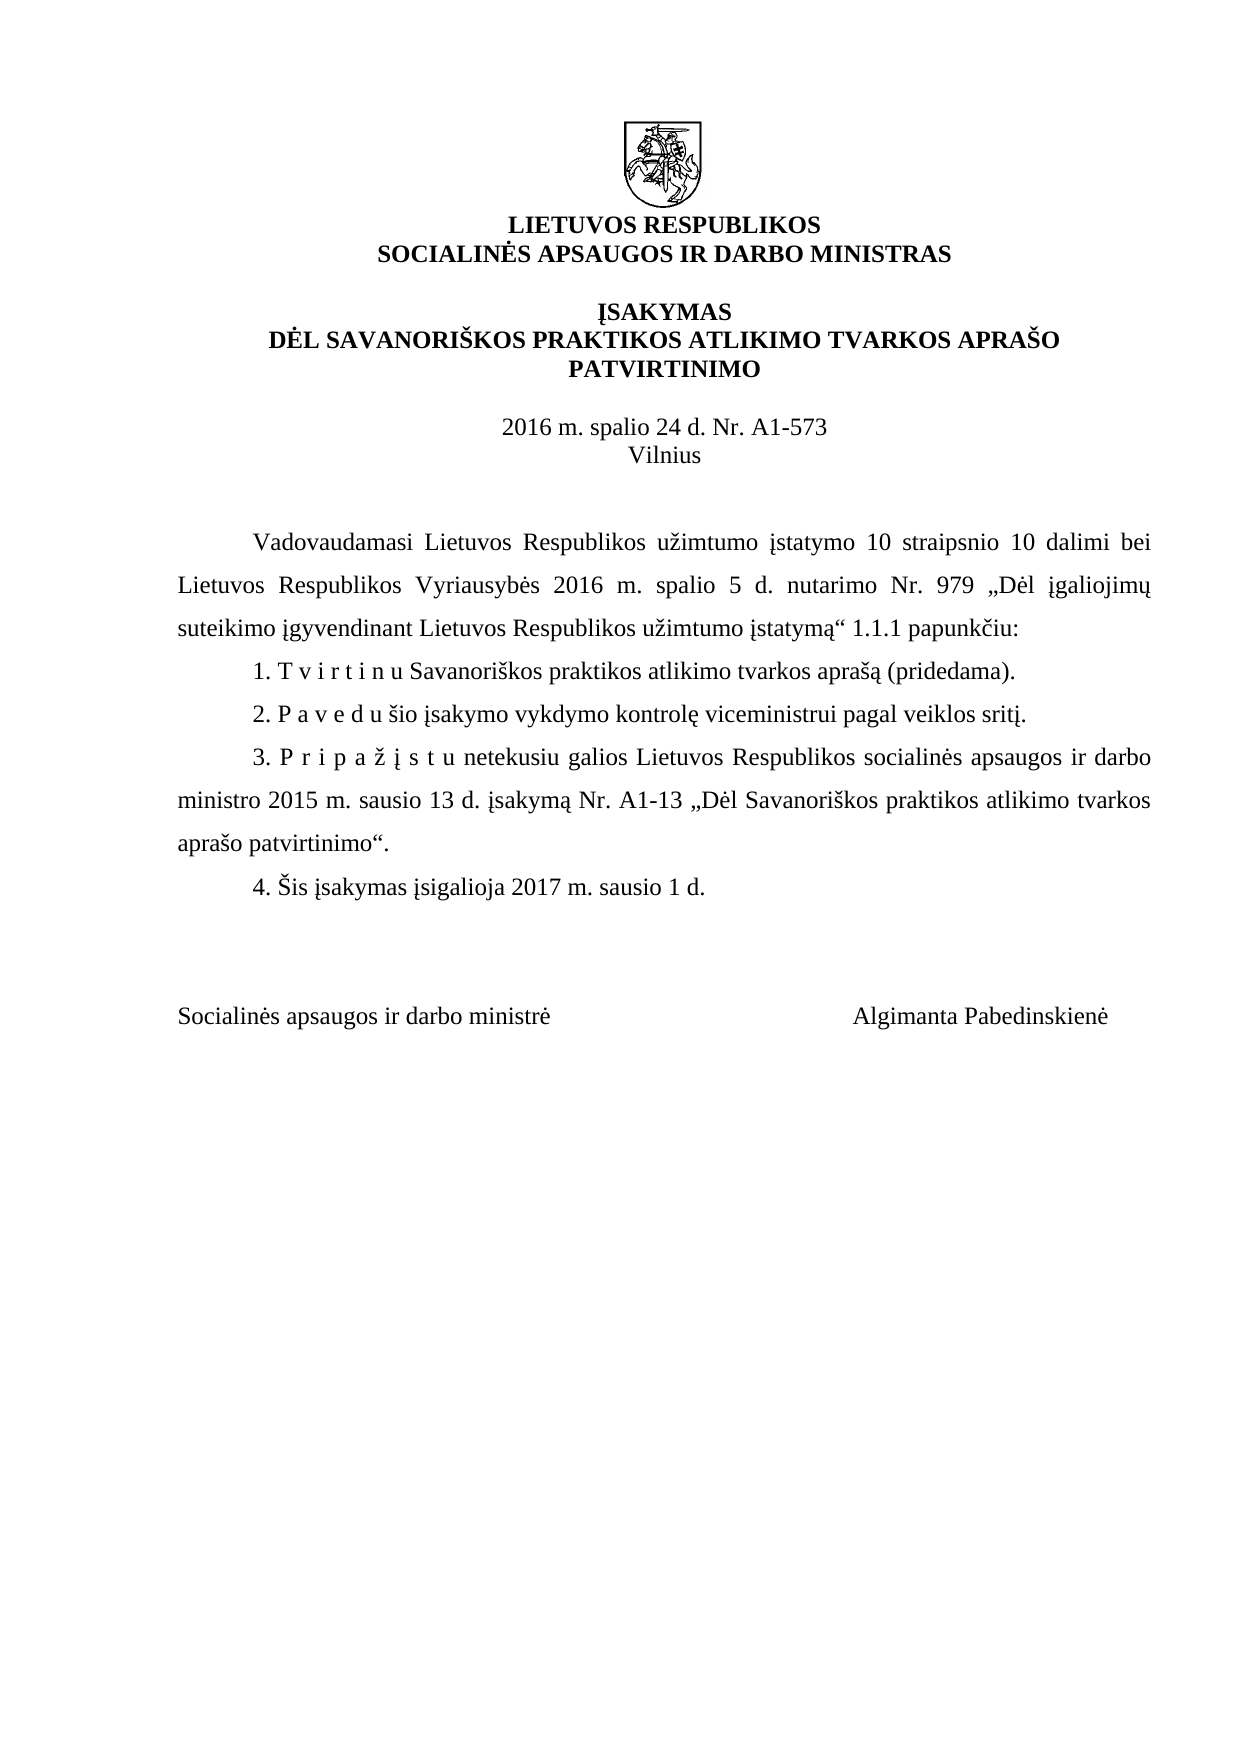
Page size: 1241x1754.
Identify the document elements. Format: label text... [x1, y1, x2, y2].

text 2016 m. spalio 24 d. Nr. A1-573 [177, 412, 1152, 440]
text 4. Šis įsakymas įsigalioja 2017 m. sausio 1 d. [177, 872, 1152, 900]
text ĮSAKYMAS [177, 297, 1152, 325]
text Vadovaudamasi Lietuvos Respublikos užimtumo įstatymo 10 straipsnio 10 dalimi bei Lietuvos Respublikos Vyriausybės 2016 m. spalio 5 d. nutarimo Nr. 979 „Dėl įgaliojimų suteikimo įgyvendinant Lietuvos Respublikos užimtumo įstatymą“ 1.1.1 papunkčiu: [177, 527, 1152, 642]
text SOCIALINĖS APSAUGOS IR DARBO MINISTRAS [177, 239, 1152, 268]
text 2. P a v e d u šio įsakymo vykdymo kontrolę viceministrui pagal veiklos sritį. [177, 699, 1152, 728]
text LIETUVOS RESPUBLIKOS [177, 210, 1152, 239]
text 1. T v i r t i n u Savanoriškos praktikos atlikimo tvarkos aprašą (pridedama). [177, 656, 1152, 685]
text Vilnius [177, 440, 1152, 469]
text Socialinės apsaugos ir darbo ministrė Algimanta Pabedinskienė [177, 1001, 1152, 1030]
text DĖL SAVANORIŠKOS PRAKTIKOS ATLIKIMO TVARKOS APRAŠO [177, 325, 1152, 354]
text PATVIRTINIMO [177, 354, 1152, 383]
text 3. P r i p a ž į s t u netekusiu galios Lietuvos Respublikos socialinės apsaugos ir darbo ministro 2015 m. sausio 13 d. įsakymą Nr. A1-13 „Dėl Savanoriškos praktikos atlikimo tvarkos aprašo patvirtinimo“. [177, 742, 1152, 857]
